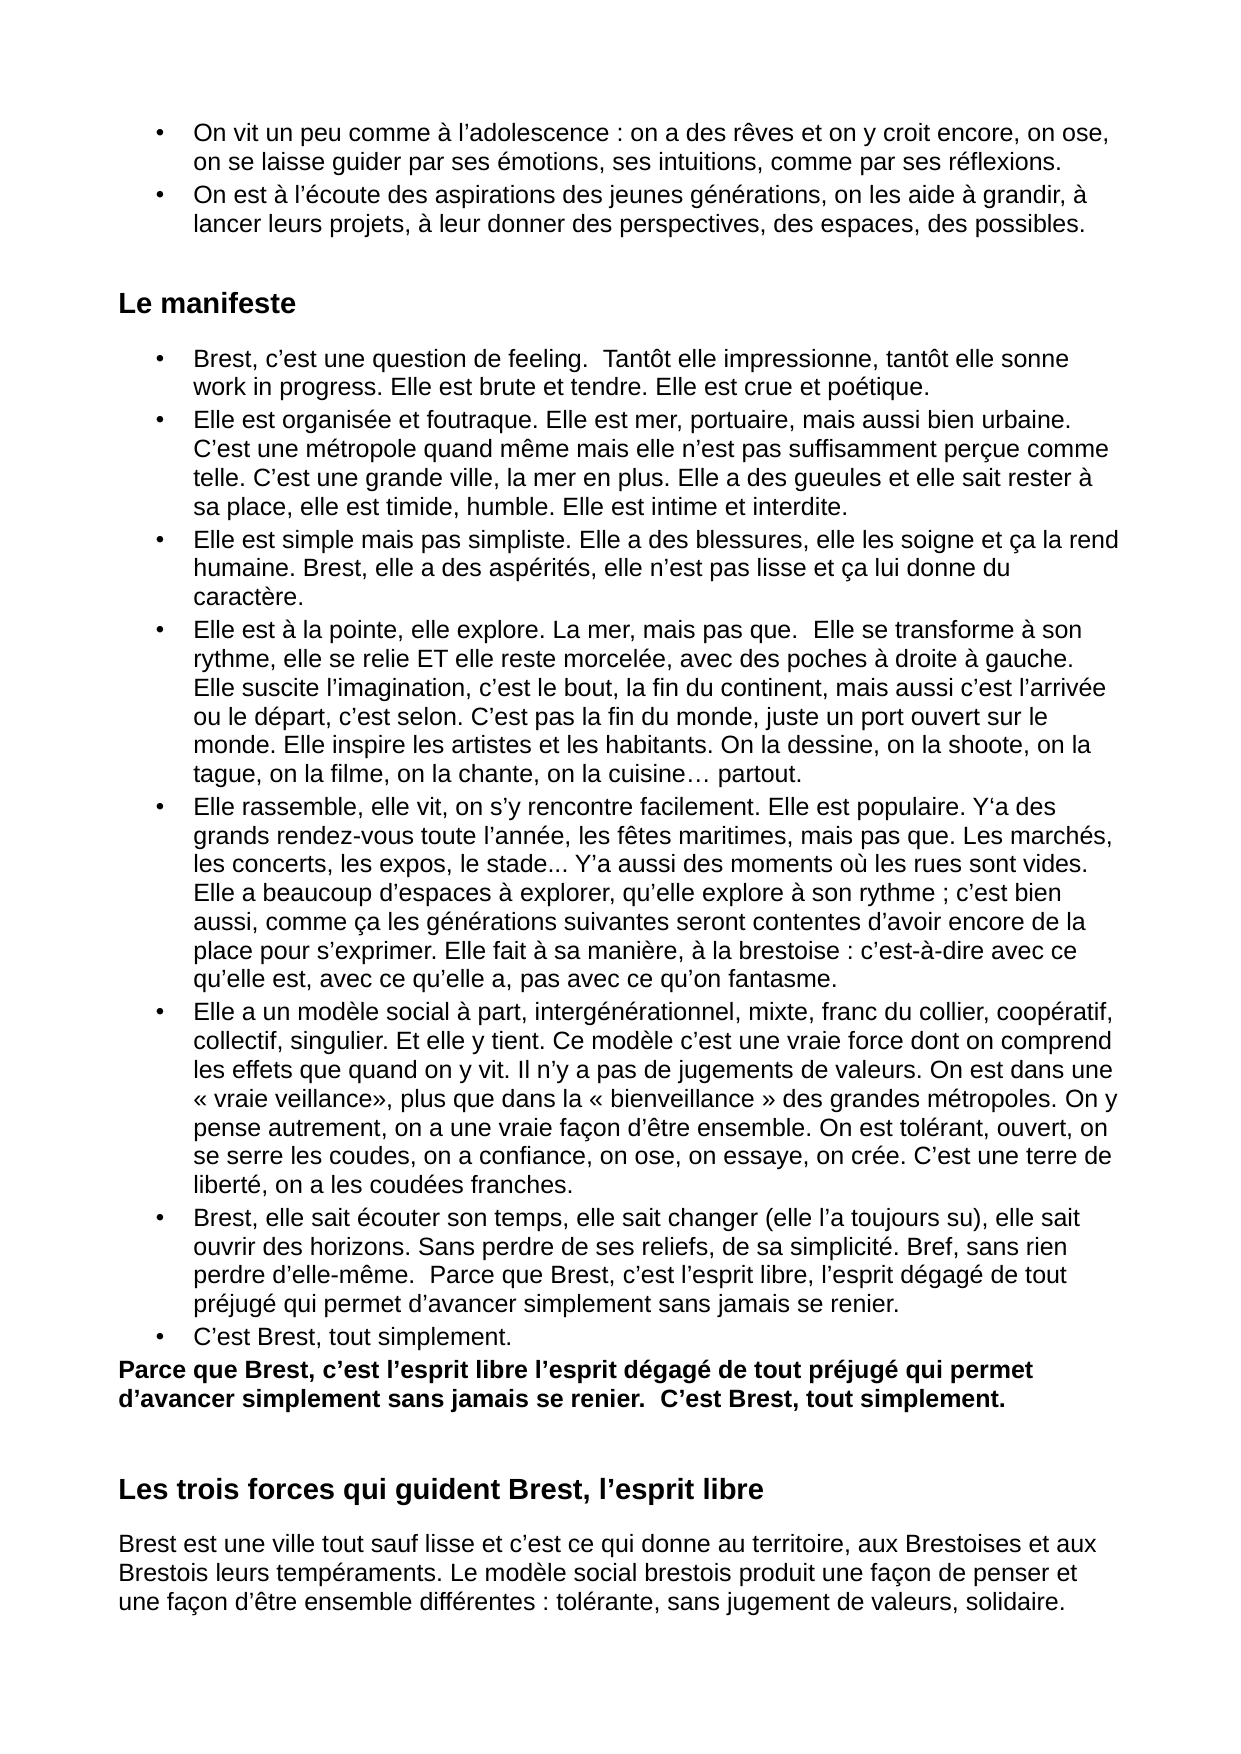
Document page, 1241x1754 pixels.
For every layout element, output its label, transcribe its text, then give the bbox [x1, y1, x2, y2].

text Brest est une ville tout sauf lisse et c’est ce qui donne au territoire, aux Brestoises et aux Brestois leurs tempéraments. Le modèle social brestois produit une façon de penser et une façon d’être ensemble différentes : tolérante, sans jugement de valeurs, solidaire. [118, 1529, 1122, 1616]
list On est à l’écoute des aspirations des jeunes générations, on les aide à grandir, à lancer leurs projets, à leur donner des perspectives, des espaces, des possibles. [156, 180, 1122, 237]
list Brest, elle sait écouter son temps, elle sait changer (elle l’a toujours su), elle sait ouvrir des horizons. Sans perdre de ses reliefs, de sa simplicité. Bref, sans rien perdre d’elle-même. Parce que Brest, c’est l’esprit libre, l’esprit dégagé de tout préjugé qui permet d’avancer simplement sans jamais se renier. [156, 1203, 1122, 1318]
text Parce que Brest, c’est l’esprit libre l’esprit dégagé de tout préjugé qui permet d’avancer simplement sans jamais se renier. C’est Brest, tout simplement. [118, 1355, 1122, 1413]
list On vit un peu comme à l’adolescence : on a des rêves et on y croit encore, on ose, on se laisse guider par ses émotions, ses intuitions, comme par ses réflexions. [156, 118, 1122, 176]
subtitle Le manifeste [118, 286, 1122, 320]
list C’est Brest, tout simplement. [156, 1322, 1122, 1351]
list Elle est à la pointe, elle explore. La mer, mais pas que. Elle se transforme à son rythme, elle se relie ET elle reste morcelée, avec des poches à droite à gauche. Elle suscite l’imagination, c’est le bout, la fin du continent, mais aussi c’est l’arrivée ou le départ, c’est selon. C’est pas la fin du monde, juste un port ouvert sur le monde. Elle inspire les artistes et les habitants. On la dessine, on la shoote, on la tague, on la filme, on la chante, on la cuisine… partout. [156, 615, 1122, 788]
subtitle Les trois forces qui guident Brest, l’esprit libre [118, 1472, 1122, 1506]
list Brest, c’est une question de feeling. Tantôt elle impressionne, tantôt elle sonne work in progress. Elle est brute et tendre. Elle est crue et poétique. [156, 343, 1122, 401]
list Elle est simple mais pas simpliste. Elle a des blessures, elle les soigne et ça la rend humaine. Brest, elle a des aspérités, elle n’est pas lisse et ça lui donne du caractère. [156, 524, 1122, 611]
list Elle est organisée et foutraque. Elle est mer, portuaire, mais aussi bien urbaine. C’est une métropole quand même mais elle n’est pas suffisamment perçue comme telle. C’est une grande ville, la mer en plus. Elle a des gueules et elle sait rester à sa place, elle est timide, humble. Elle est intime et interdite. [156, 405, 1122, 520]
list Elle rassemble, elle vit, on s’y rencontre facilement. Elle est populaire. Y‘a des grands rendez-vous toute l’année, les fêtes maritimes, mais pas que. Les marchés, les concerts, les expos, le stade... Y’a aussi des moments où les rues sont vides. Elle a beaucoup d’espaces à explorer, qu’elle explore à son rythme ; c’est bien aussi, comme ça les générations suivantes seront contentes d’avoir encore de la place pour s’exprimer. Elle fait à sa manière, à la brestoise : c’est-à-dire avec ce qu’elle est, avec ce qu’elle a, pas avec ce qu’on fantasme. [156, 792, 1122, 993]
list Elle a un modèle social à part, intergénérationnel, mixte, franc du collier, coopératif, collectif, singulier. Et elle y tient. Ce modèle c’est une vraie force dont on comprend les effets que quand on y vit. Il n’y a pas de jugements de valeurs. On est dans une « vraie veillance», plus que dans la « bienveillance » des grandes métropoles. On y pense autrement, on a une vraie façon d’être ensemble. On est tolérant, ouvert, on se serre les coudes, on a confiance, on ose, on essaye, on crée. C’est une terre de liberté, on a les coudées franches. [156, 997, 1122, 1199]
